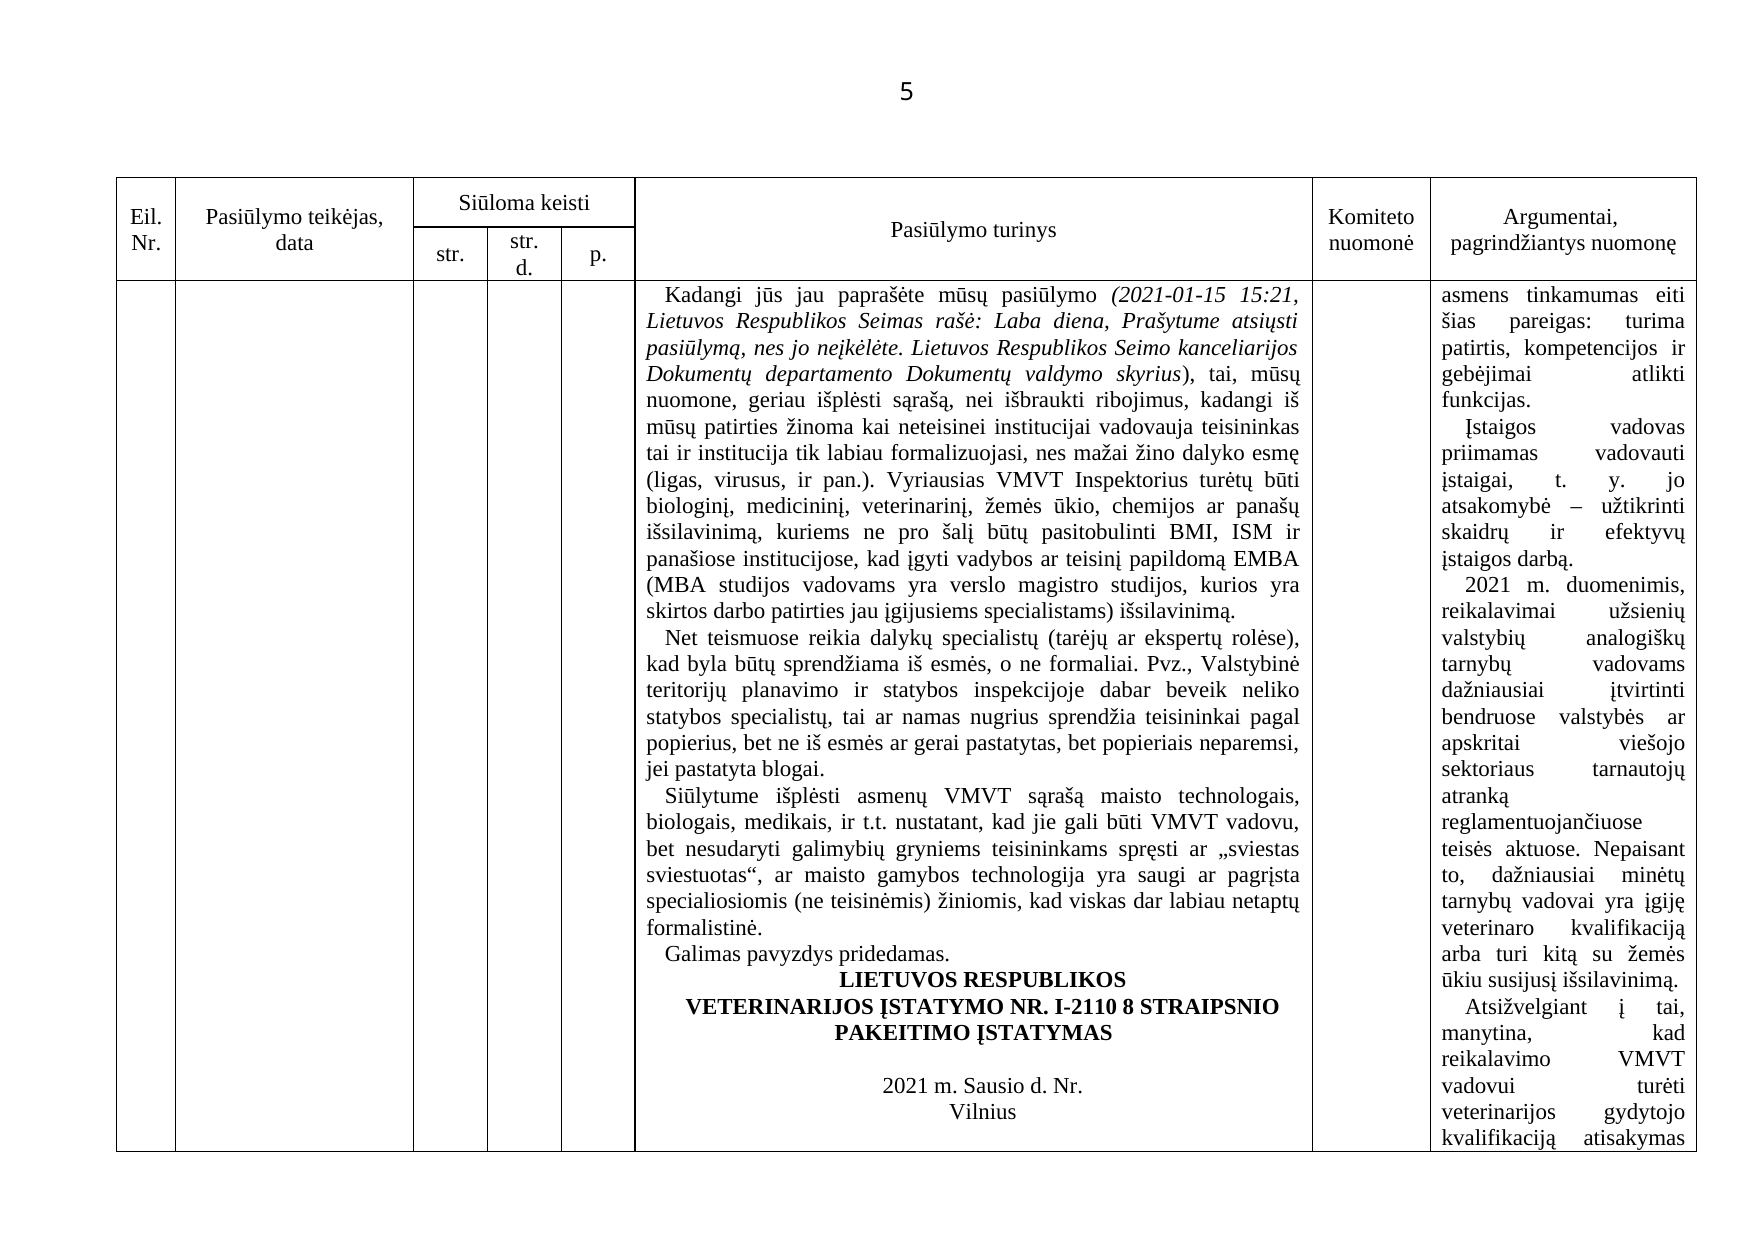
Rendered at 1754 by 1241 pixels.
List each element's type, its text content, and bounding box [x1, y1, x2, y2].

table_cell str. [414, 228, 487, 280]
table_header Eil. Nr. [117, 178, 175, 280]
table_cell Kadangi jūs jau paprašėte mūsų pasiūlymo (2021-01-15 15:21, Lietuvos Respublikos Seimas rašė: Laba diena, Prašytume atsiųsti pasiūlymą, nes jo neįkėlėte. Lietuvos Respublikos Seimo kanceliarijos Dokumentų departamento Dokumentų valdymo skyrius), tai, mūsų nuomone, geriau išplėsti sąrašą, nei išbraukti ribojimus, kadangi iš mūsų patirties žinoma kai neteisinei institucijai vadovauja teisininkas tai ir institucija tik labiau formalizuojasi, nes mažai žino dalyko esmę (ligas, virusus, ir pan.). Vyriausias VMVT Inspektorius turėtų būti biologinį, medicininį, veterinarinį, žemės ūkio, chemijos ar panašų išsilavinimą, kuriems ne pro šalį būtų pasitobulinti BMI, ISM ir panašiose institucijose, kad įgyti vadybos ar teisinį papildomą EMBA (MBA studijos vadovams yra verslo magistro studijos, kurios yra skirtos darbo patirties jau įgijusiems specialistams) išsilavinimą. Net teismuose reikia dalykų specialistų (tarėjų ar ekspertų rolėse), kad byla būtų sprendžiama iš esmės, o ne formaliai. Pvz., Valstybinė teritorijų planavimo ir statybos inspekcijoje dabar beveik neliko statybos specialistų, tai ar namas nugrius sprendžia teisininkai pagal popierius, bet ne iš esmės ar gerai pastatytas, bet popieriais neparemsi, jei pastatyta blogai. Siūlytume išplėsti asmenų VMVT sąrašą maisto technologais, biologais, medikais, ir t.t. nustatant, kad jie gali būti VMVT vadovu, bet nesudaryti galimybių gryniems teisininkams spręsti ar „sviestas sviestuotas“, ar maisto gamybos technologija yra saugi ar pagrįsta specialiosiomis (ne teisinėmis) žiniomis, kad viskas dar labiau netaptų formalistinė. Galimas pavyzdys pridedamas. LIETUVOS RESPUBLIKOS VETERINARIJOS ĮSTATYMO NR. I-2110 8 STRAIPSNIO PAKEITIMO ĮSTATYMAS 2021 m. Sausio d. Nr. Vilnius [636, 281, 1312, 1151]
table_cell [1313, 281, 1430, 1151]
table_cell str. d. [488, 228, 561, 280]
table_cell [414, 281, 487, 1151]
table_cell [117, 281, 175, 1151]
table_header Komiteto nuomonė [1313, 178, 1430, 280]
table_header Siūloma keisti [414, 178, 634, 226]
table_header Pasiūlymo turinys [636, 178, 1312, 280]
table_cell [562, 281, 634, 1151]
table_header Pasiūlymo teikėjas, data [176, 178, 413, 280]
table_cell p. [562, 228, 634, 280]
table_cell [488, 281, 561, 1151]
table_cell [176, 281, 413, 1151]
table_header Argumentai, pagrindžiantys nuomonę [1431, 178, 1696, 280]
table_cell asmens tinkamumas eiti šias pareigas: turima patirtis, kompetencijos ir gebėjimai atlikti funkcijas. Įstaigos vadovas priimamas vadovauti įstaigai, t. y. jo atsakomybė – užtikrinti skaidrų ir efektyvų įstaigos darbą. 2021 m. duomenimis, reikalavimai užsienių valstybių analogiškų tarnybų vadovams dažniausiai įtvirtinti bendruose valstybės ar apskritai viešojo sektoriaus tarnautojų atranką reglamentuojančiuose teisės aktuose. Nepaisant to, dažniausiai minėtų tarnybų vadovai yra įgiję veterinaro kvalifikaciją arba turi kitą su žemės ūkiu susijusį išsilavinimą. Atsižvelgiant į tai, manytina, kad reikalavimo VMVT vadovui turėti veterinarijos gydytojo kvalifikaciją atisakymas [1431, 281, 1696, 1151]
